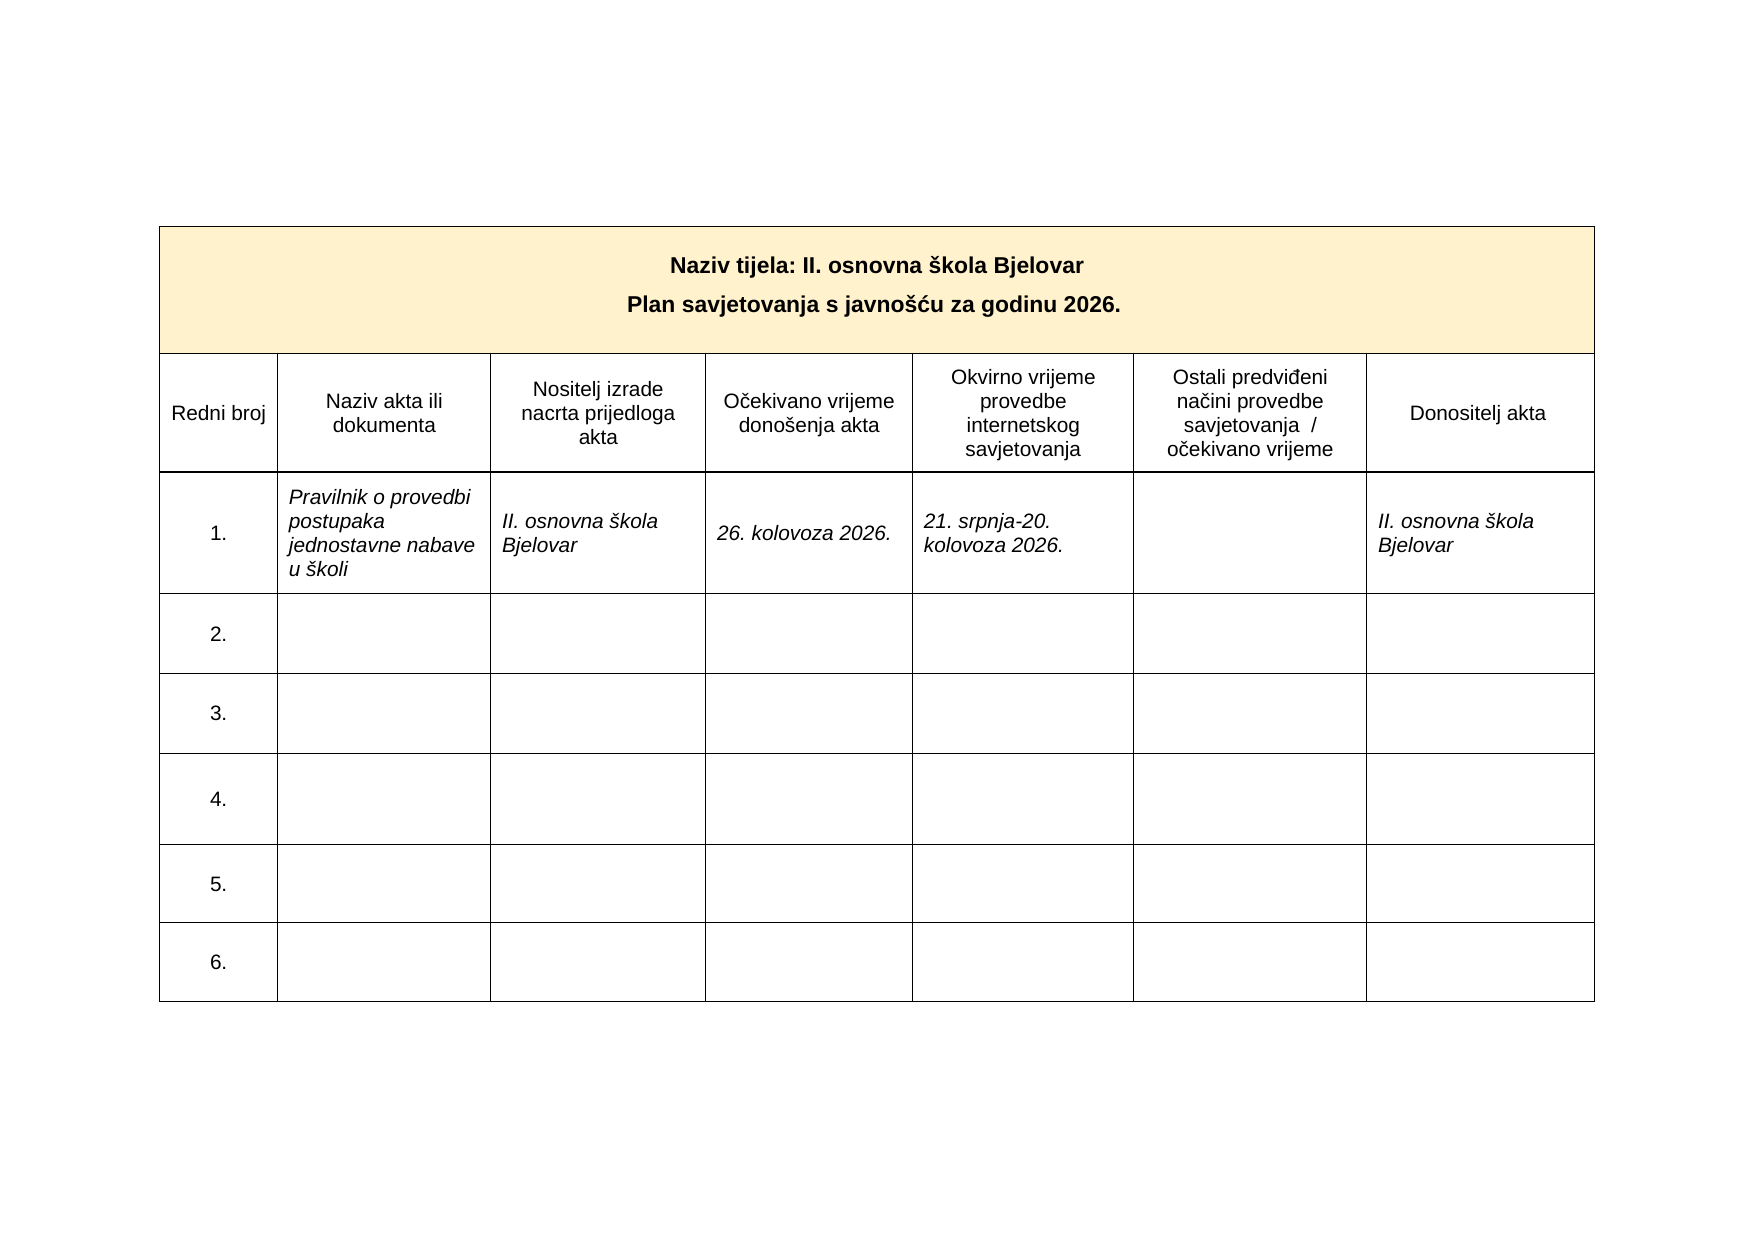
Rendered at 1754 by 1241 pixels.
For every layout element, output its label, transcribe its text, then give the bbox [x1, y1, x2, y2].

table_cell [706, 594, 912, 673]
table_cell [913, 754, 1133, 844]
table_cell [491, 845, 705, 922]
table_cell [1134, 845, 1366, 922]
table_cell [1367, 845, 1594, 922]
table_cell Redni broj [160, 354, 277, 471]
table_cell 4. [160, 754, 277, 844]
table_cell [278, 923, 490, 1001]
table_cell [1134, 754, 1366, 844]
table_cell [278, 594, 490, 673]
table_cell [706, 754, 912, 844]
table_cell [491, 594, 705, 673]
table_cell [913, 845, 1133, 922]
table_cell 26. kolovoza 2026. [706, 473, 912, 593]
table_cell [278, 674, 490, 753]
table_cell [491, 923, 705, 1001]
table_cell [913, 923, 1133, 1001]
table_cell 3. [160, 674, 277, 753]
table_cell 5. [160, 845, 277, 922]
table_header Naziv tijela: II. osnovna škola Bjelovar Plan savjetovanja s javnošću za godinu 2026. [160, 227, 1594, 353]
table_cell Pravilnik o provedbi postupaka jednostavne nabave u školi [278, 473, 490, 593]
table_cell Donositelj akta [1367, 354, 1594, 471]
table_cell [1367, 594, 1594, 673]
table_cell [1134, 473, 1366, 593]
table_cell Očekivano vrijeme donošenja akta [706, 354, 912, 471]
table_cell [706, 923, 912, 1001]
table_cell [278, 845, 490, 922]
table_cell [1367, 754, 1594, 844]
table_cell [1367, 674, 1594, 753]
table_cell [491, 754, 705, 844]
table_cell II. osnovna škola Bjelovar [491, 473, 705, 593]
table_cell [706, 845, 912, 922]
table_cell [1367, 923, 1594, 1001]
table_cell [278, 754, 490, 844]
table_cell [491, 674, 705, 753]
table_cell Naziv akta ili dokumenta [278, 354, 490, 471]
table_cell [1134, 674, 1366, 753]
table_cell Nositelj izrade nacrta prijedloga akta [491, 354, 705, 471]
table_cell 6. [160, 923, 277, 1001]
table_cell [1134, 923, 1366, 1001]
table_cell [1134, 594, 1366, 673]
table_cell Ostali predviđeni načini provedbe savjetovanja / očekivano vrijeme [1134, 354, 1366, 471]
table_cell [913, 674, 1133, 753]
table_cell 2. [160, 594, 277, 673]
table_cell II. osnovna škola Bjelovar [1367, 473, 1594, 593]
table_cell 1. [160, 473, 277, 593]
table_cell Okvirno vrijeme provedbe internetskog savjetovanja [913, 354, 1133, 471]
table_cell [706, 674, 912, 753]
table_cell 21. srpnja-20. kolovoza 2026. [913, 473, 1133, 593]
table_cell [913, 594, 1133, 673]
